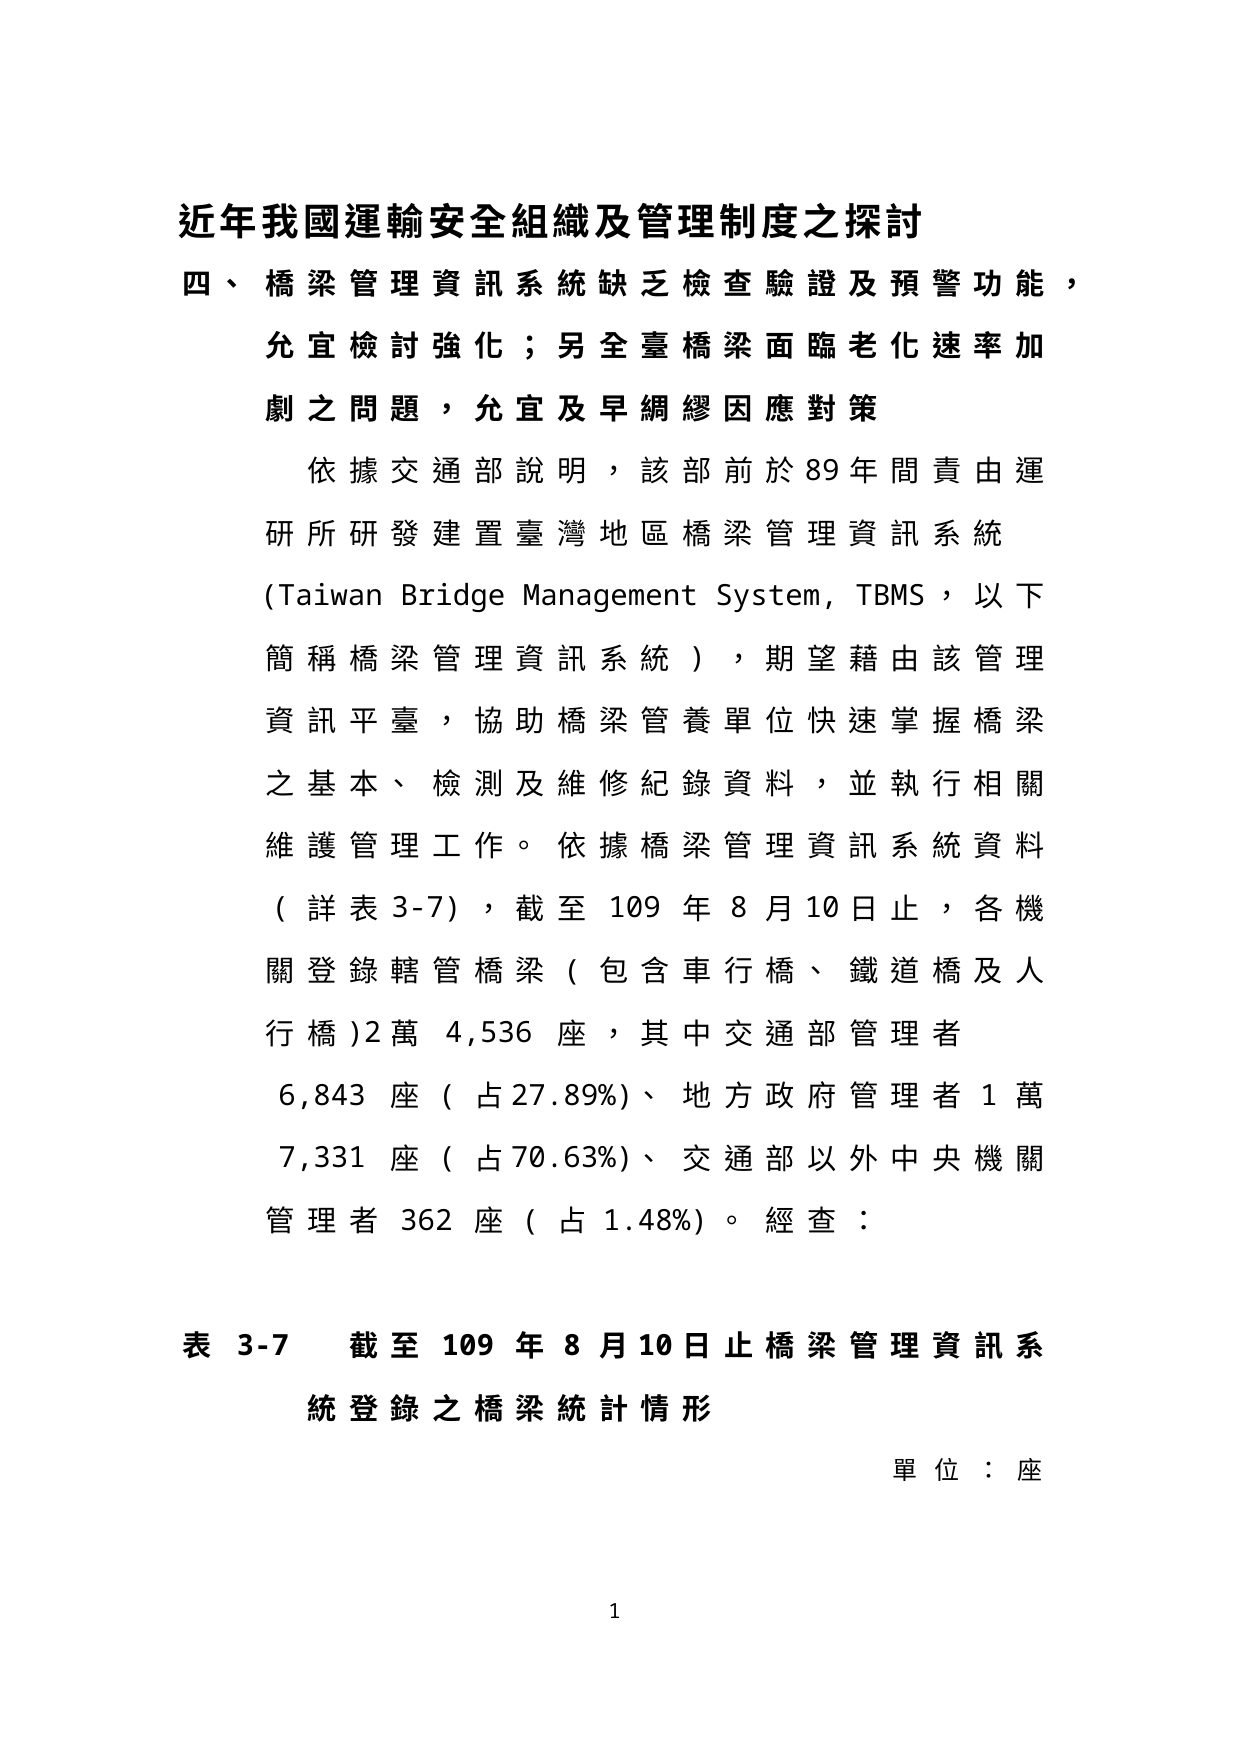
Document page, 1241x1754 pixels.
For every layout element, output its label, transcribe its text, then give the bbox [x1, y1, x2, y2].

text 近年我國運輸安全組織及管理制度之探討 [176, 177, 1051, 240]
text 表3-7 截至109年8月10日止橋梁管理資訊系統登錄之橋梁統計情形 [161, 1302, 1051, 1427]
text 四、橋梁管理資訊系統缺乏檢查驗證及預警功能，允宜檢討強化；另全臺橋梁面臨老化速率加劇之問題，允宜及早綢繆因應對策 [176, 240, 1051, 427]
text 單位：座 [176, 1427, 1051, 1490]
text 依據交通部說明，該部前於89年間責由運研所研發建置臺灣地區橋梁管理資訊系統(Taiwan Bridge Management System, TBMS，以下簡稱橋梁管理資訊系統)，期望藉由該管理資訊平臺，協助橋梁管養單位快速掌握橋梁之基本、檢測及維修紀錄資料，並執行相關維護管理工作。依據橋梁管理資訊系統資料(詳表3-7)，截至109年8月10日止，各機關登錄轄管橋梁(包含車行橋、鐵道橋及人行橋)2萬4,536座，其中交通部管理者6,843座(占27.89%)、地方政府管理者1萬7,331座(占70.63%)、交通部以外中央機關管理者362座(占1.48%)。經查： [235, 427, 1051, 1240]
